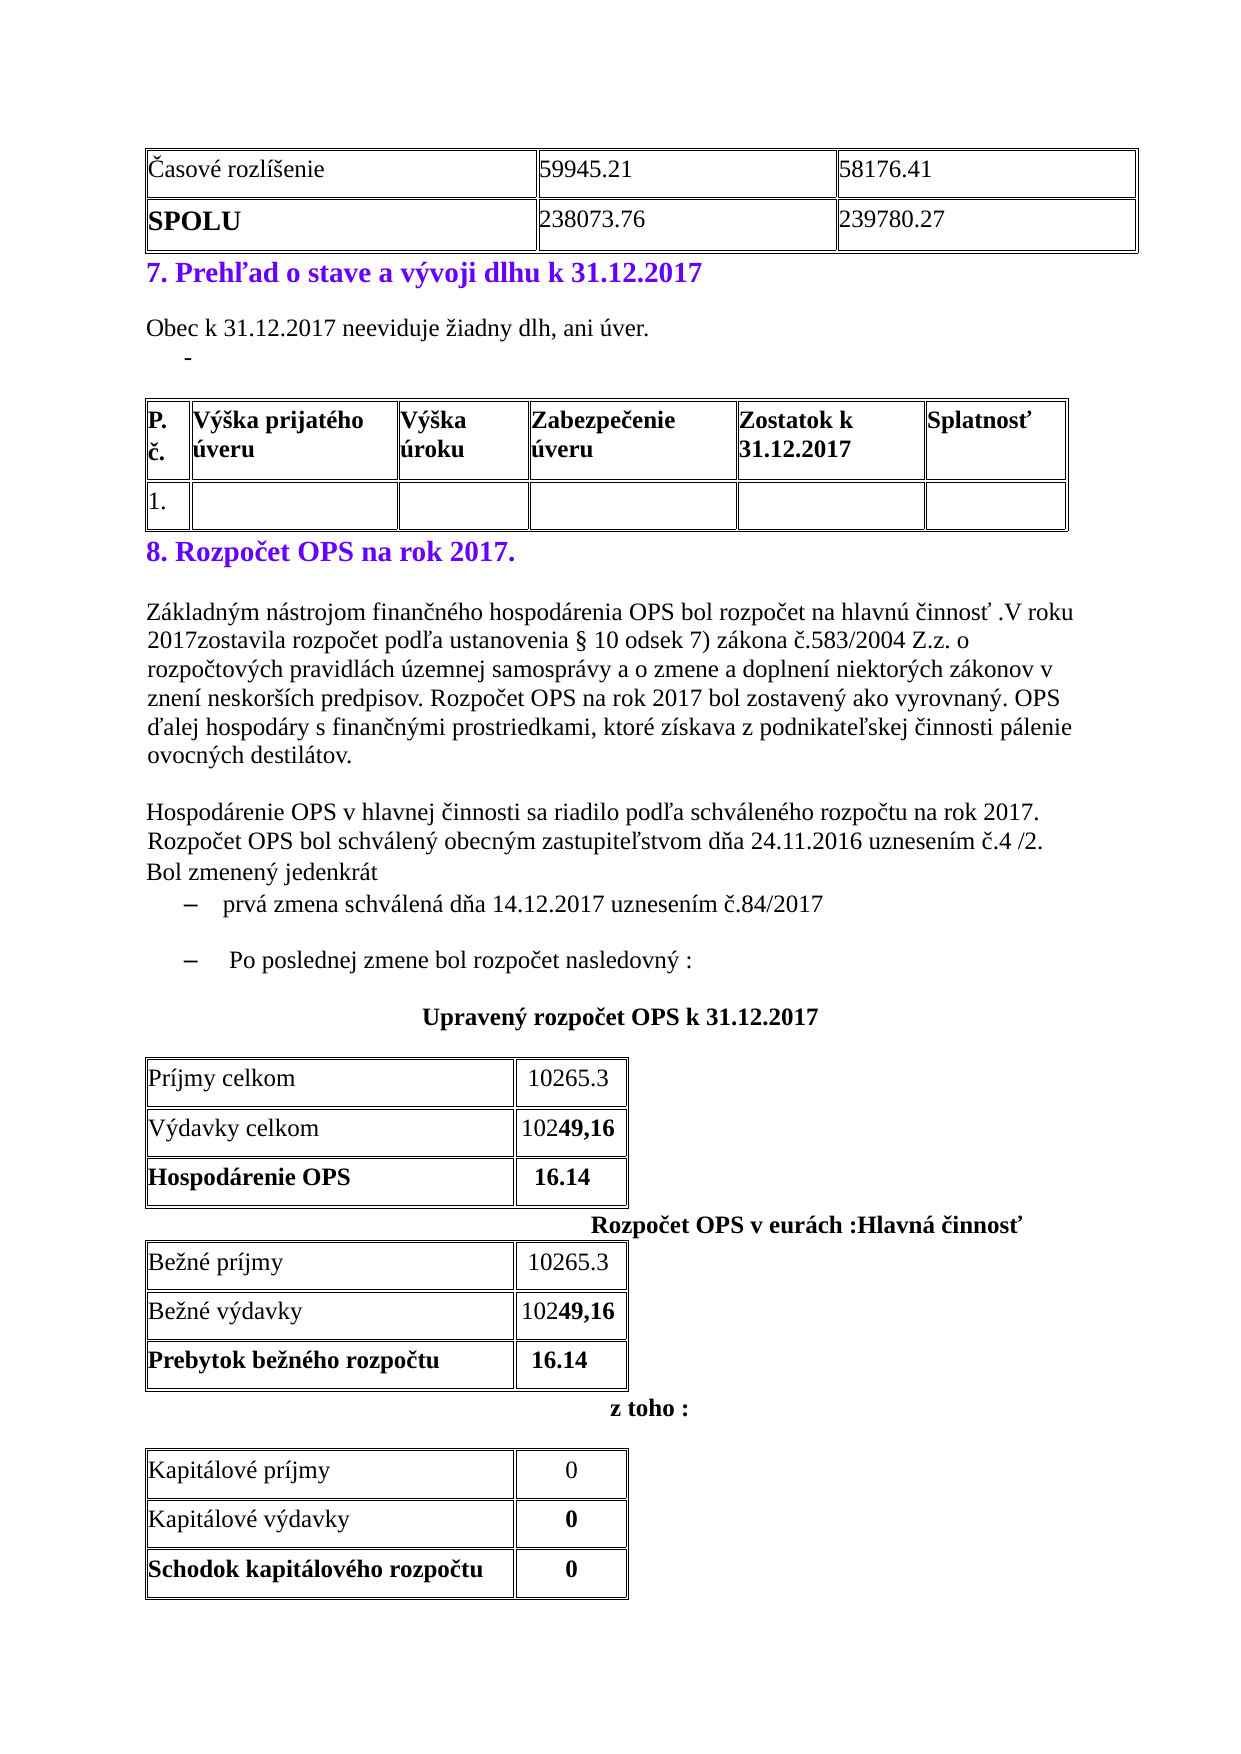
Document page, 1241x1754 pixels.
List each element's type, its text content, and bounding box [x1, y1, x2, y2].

text 7. Prehľad o stave a vývoji dlhu k 31.12.2017 [146, 255, 1093, 289]
table_header Výška úroku [400, 402, 528, 479]
table_cell 16,14 [517, 1342, 626, 1388]
table_cell SPOLU [148, 200, 536, 250]
table_header 10265,3 [517, 1243, 626, 1289]
table_cell Kapitálové výdavky [148, 1501, 513, 1547]
table_header Príjmy celkom [148, 1060, 513, 1106]
table_cell 59945,21 [540, 151, 836, 197]
table_header Bežné príjmy [148, 1243, 513, 1289]
text z toho : [180, 1393, 1125, 1422]
table_cell 0 [517, 1550, 626, 1597]
text Hospodárenie OPS v hlavnej činnosti sa riadilo podľa schváleného rozpočtu na rok 2017. Rozpočet OPS bol schválený obecným zastupiteľstvom dňa 24.11.2016 uznesením č.4 /2. [146, 797, 1093, 854]
table_cell Schodok kapitálového rozpočtu [148, 1550, 513, 1597]
list Po poslednej zmene bol rozpočet nasledovný : [146, 946, 833, 974]
table_header 10265,3 [517, 1060, 626, 1106]
text Rozpočet OPS v eurách :Hlavná činnosť [148, 1210, 1022, 1239]
table_header Zabezpečenie úveru [531, 402, 736, 479]
table_cell 10249,16 [517, 1293, 626, 1339]
table_header Splatnosť [927, 402, 1065, 479]
table_header Zostatok k 31.12.2017 [739, 402, 924, 479]
table_header P. č. [148, 402, 189, 479]
table_cell [400, 483, 528, 529]
text Základným nástrojom finančného hospodárenia OPS bol rozpočet na hlavnú činnosť .V roku 2017zostavila rozpočet podľa ustanovenia § 10 odsek 7) zákona č.583/2004 Z.z. o rozpočtových pravidlách územnej samosprávy a o zmene a doplnení niektorých zákonov v znení neskorších predpisov. Rozpočet OPS na rok 2017 bol zostavený ako vyrovnaný. OPS ďalej hospodáry s finančnými prostriedkami, ktoré získava z podnikateľskej činnosti pálenie ovocných destilátov. [146, 597, 1093, 769]
table_cell [739, 483, 924, 529]
table_cell Prebytok bežného rozpočtu [148, 1342, 513, 1388]
table_cell 0 [517, 1501, 626, 1547]
table_header Kapitálové príjmy [148, 1451, 513, 1498]
table_cell [531, 483, 736, 529]
table_header Výška prijatého úveru [193, 402, 397, 479]
list prvá zmena schválená dňa 14.12.2017 uznesením č.84/2017 [146, 889, 833, 918]
table_cell 239780,27 [839, 200, 1135, 250]
table_cell 16,14 [517, 1159, 626, 1205]
table_cell Výdavky celkom [148, 1110, 513, 1156]
table_cell Časové rozlíšenie [148, 151, 536, 197]
table_cell 1. [148, 483, 189, 529]
text Obec k 31.12.2017 neeviduje žiadny dlh, ani úver. - [146, 313, 656, 371]
table_cell 238073,76 [540, 200, 836, 250]
table_cell Bežné výdavky [148, 1293, 513, 1339]
text Upravený rozpočet OPS k 31.12.2017 [180, 1002, 1060, 1031]
table_cell Hospodárenie OPS [148, 1159, 513, 1205]
table_cell 58176,41 [839, 151, 1135, 197]
table_cell 10249,16 [517, 1110, 626, 1156]
text 8. Rozpočet OPS na rok 2017. [146, 534, 1093, 568]
table_cell [193, 483, 397, 529]
table_header 0 [517, 1451, 626, 1498]
text Bol zmenený jedenkrát [146, 857, 1093, 886]
table_cell [927, 483, 1065, 529]
